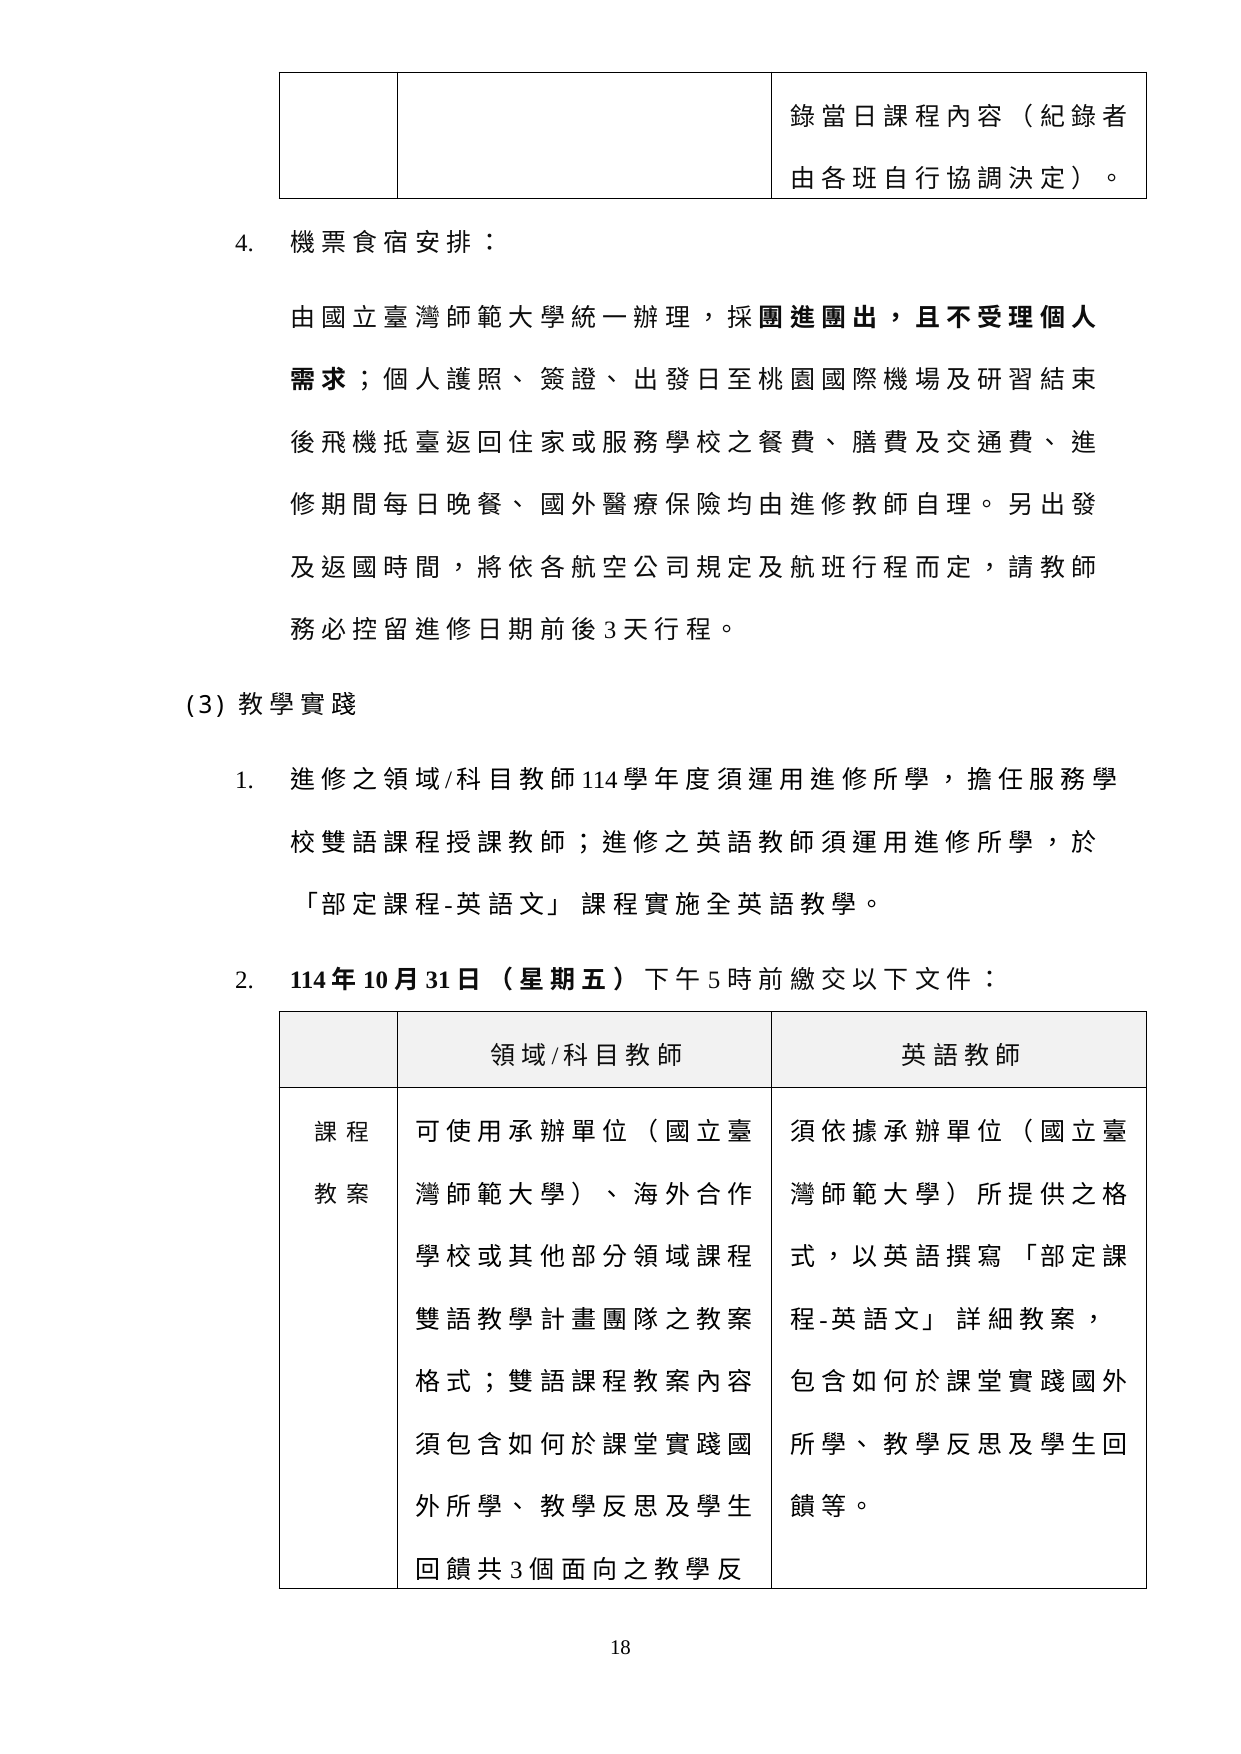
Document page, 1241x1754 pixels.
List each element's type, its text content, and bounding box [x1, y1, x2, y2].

table_cell 錄當日課程內容（紀錄者由各班自行協調決定）。 [772, 73, 1146, 198]
table_cell 課程教案 [280, 1088, 397, 1588]
table_header 領域/科目教師 [398, 1012, 771, 1087]
table_header [280, 1012, 397, 1087]
list 機票食宿安排： [229, 199, 1120, 261]
list 114年10月31日（星期五）下午5時前繳交以下文件： [229, 936, 1120, 999]
list 教學實踐 [179, 661, 1120, 724]
table_cell 可使用承辦單位（國立臺灣師範大學）、海外合作學校或其他部分領域課程雙語教學計畫團隊之教案格式；雙語課程教案內容須包含如何於課堂實踐國外所學、教學反思及學生回饋共3個面向之教學反 [398, 1088, 771, 1588]
table_header 英語教師 [772, 1012, 1146, 1087]
list 進修之領域/科目教師114學年度須運用進修所學，擔任服務學校雙語課程授課教師；進修之英語教師須運用進修所學，於「部定課程-英語文」課程實施全英語教學。 [229, 736, 1120, 924]
table_cell [398, 73, 771, 198]
table_cell [280, 73, 397, 198]
text 由國立臺灣師範大學統一辦理，採團進團出，且不受理個人需求；個人護照、簽證、出發日至桃園國際機場及研習結束後飛機抵臺返回住家或服務學校之餐費、膳費及交通費、進修期間每日晚餐、國外醫療保險均由進修教師自理。另出發及返國時間，將依各航空公司規定及航班行程而定，請教師務必控留進修日期前後3天行程。 [279, 274, 1120, 649]
table_cell 須依據承辦單位（國立臺灣師範大學）所提供之格式，以英語撰寫「部定課程-英語文」詳細教案，包含如何於課堂實踐國外所學、教學反思及學生回饋等。 [772, 1088, 1146, 1588]
